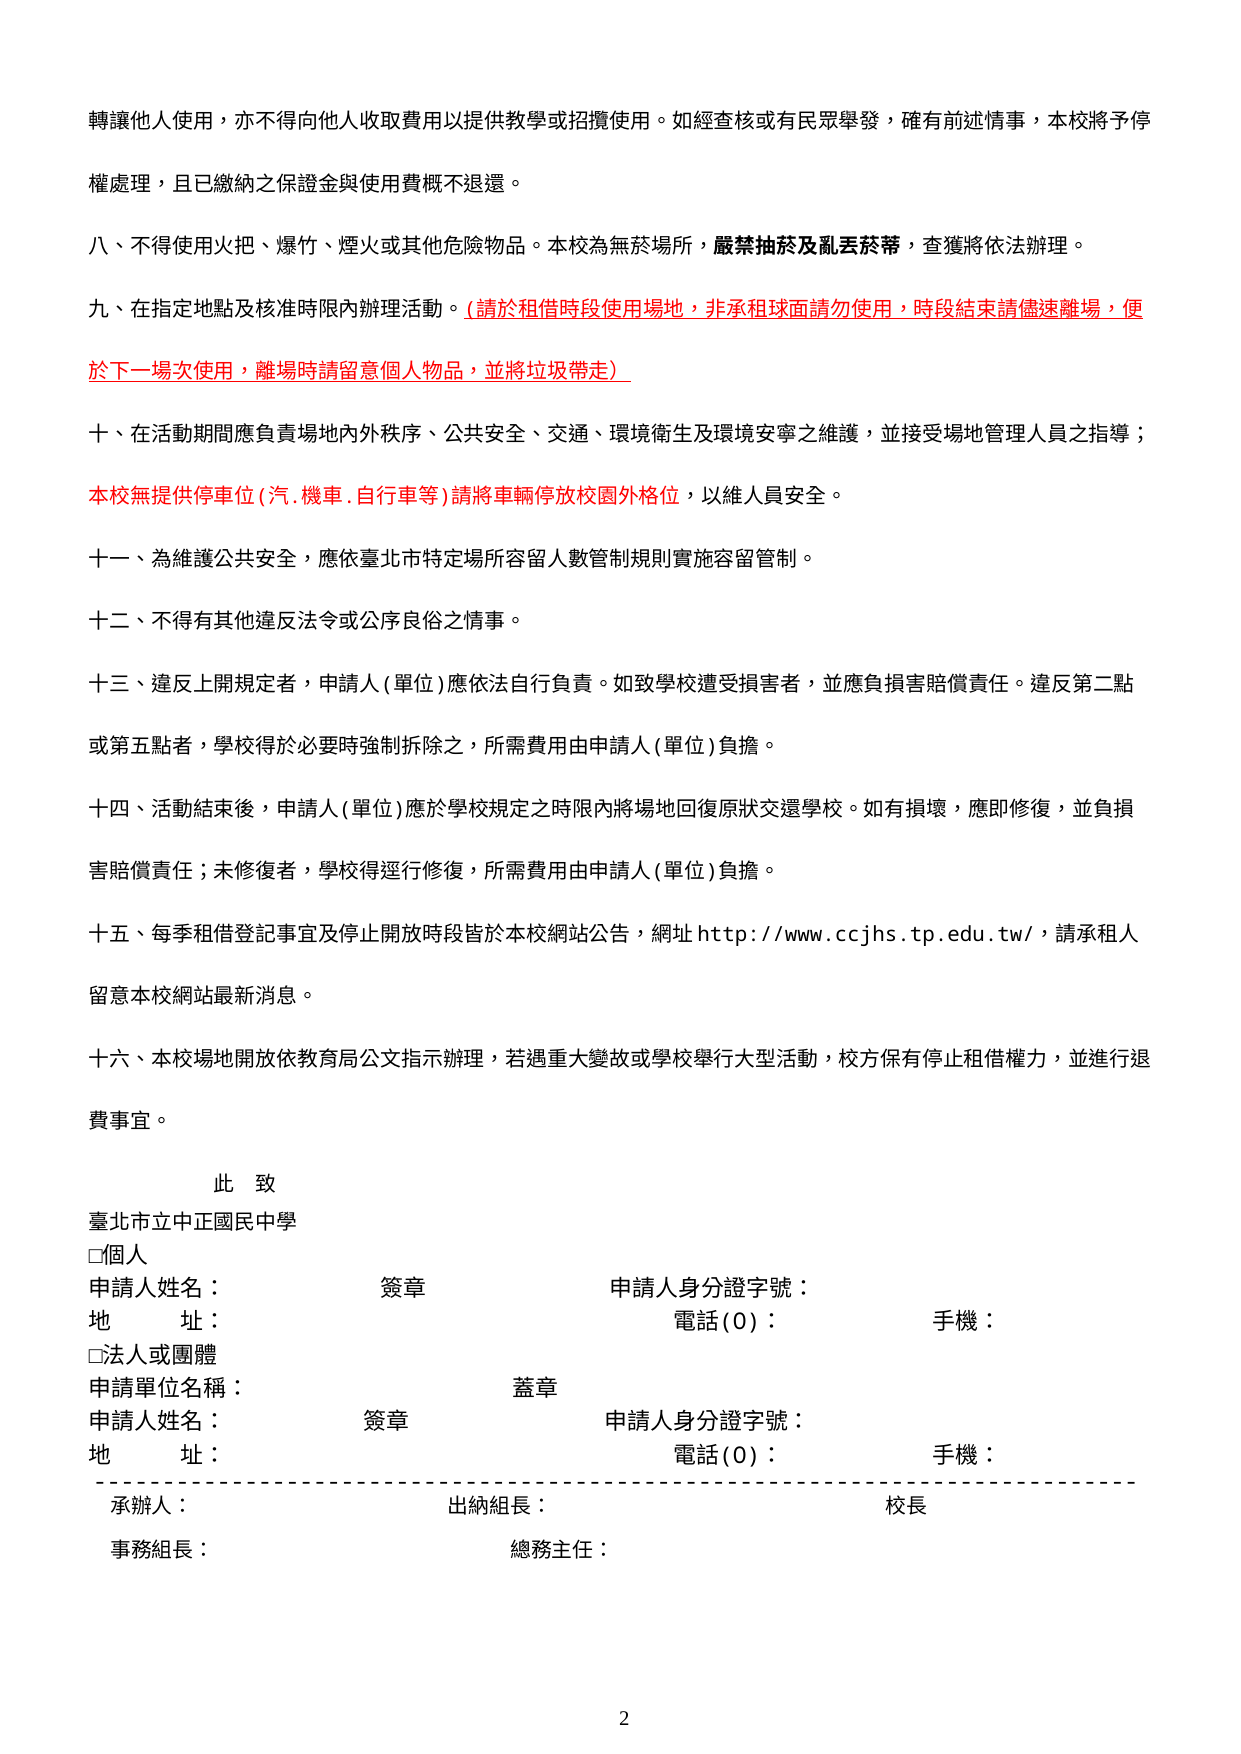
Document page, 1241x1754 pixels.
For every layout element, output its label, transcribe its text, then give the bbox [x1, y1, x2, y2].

text 地 址： 電話(O)： 手機： [89, 1436, 1152, 1470]
text 地 址： 電話(O)： 手機： [89, 1303, 1152, 1336]
text □法人或團體 [89, 1336, 1152, 1370]
text 八、不得使用火把、爆竹、煙火或其他危險物品。本校為無菸場所，嚴禁抽菸及亂丟菸蒂，查獲將依法辦理。 [89, 203, 1152, 266]
text □個人 [89, 1236, 1152, 1270]
text 十四、活動結束後，申請人(單位)應於學校規定之時限內將場地回復原狀交還學校。如有損壞，應即修復，並負損害賠償責任；未修復者，學校得逕行修復，所需費用由申請人(單位)負擔。 [89, 766, 1152, 891]
text 十一、為維護公共安全，應依臺北市特定場所容留人數管制規則實施容留管制。 [89, 516, 1152, 578]
text 申請人姓名： 簽章 申請人身分證字號： [89, 1403, 1152, 1436]
text 事務組長： 總務主任： [114, 1537, 1035, 1562]
text 臺北市立中正國民中學 [89, 1203, 1152, 1236]
text 承辦人： 出納組長： 校長 [114, 1493, 1035, 1518]
text 十六、本校場地開放依教育局公文指示辦理，若遇重大變故或學校舉行大型活動，校方保有停止租借權力，並進行退費事宜。 [89, 1016, 1152, 1141]
text 十、在活動期間應負責場地內外秩序、公共安全、交通、環境衛生及環境安寧之維護，並接受場地管理人員之指導；本校無提供停車位(汽.機車.自行車等)請將車輛停放校園外格位，以維人員安全。 [89, 391, 1152, 516]
text 十五、每季租借登記事宜及停止開放時段皆於本校網站公告，網址http://www.ccjhs.tp.edu.tw/，請承租人留意本校網站最新消息。 [89, 891, 1152, 1016]
text 申請人姓名： 簽章 申請人身分證字號： [89, 1270, 1152, 1303]
text 十三、違反上開規定者，申請人(單位)應依法自行負責。如致學校遭受損害者，並應負損害賠償責任。違反第二點或第五點者，學校得於必要時強制拆除之，所需費用由申請人(單位)負擔。 [89, 641, 1152, 766]
text 七、未經學校同意，不得於使用場地為營業行為，不得擅自將場地之一部分或全部轉讓他人使用，本場地以季為單位對外租借，僅供羽、籃球運動使用，且嚴禁商業用途與一切非經本校許可之行為。申請者於完成租借手續後不得轉租、轉讓他人使用，亦不得向他人收取費用以提供教學或招攬使用。如經查核或有民眾舉發，確有前述情事，本校將予停權處理，且已繳納之保證金與使用費概不退還。 [89, 78, 1152, 203]
text ---------------------------------------------------------------------------- [70, 1470, 1152, 1574]
text 申請單位名稱： 蓋章 [89, 1370, 1152, 1403]
text 九、在指定地點及核准時限內辦理活動。(請於租借時段使用場地，非承租球面請勿使用，時段結束請儘速離場，便於下一場次使用，離場時請留意個人物品，並將垃圾帶走） [89, 266, 1152, 391]
text 此 致 [89, 1141, 1152, 1203]
text 十二、不得有其他違反法令或公序良俗之情事。 [89, 578, 1152, 641]
